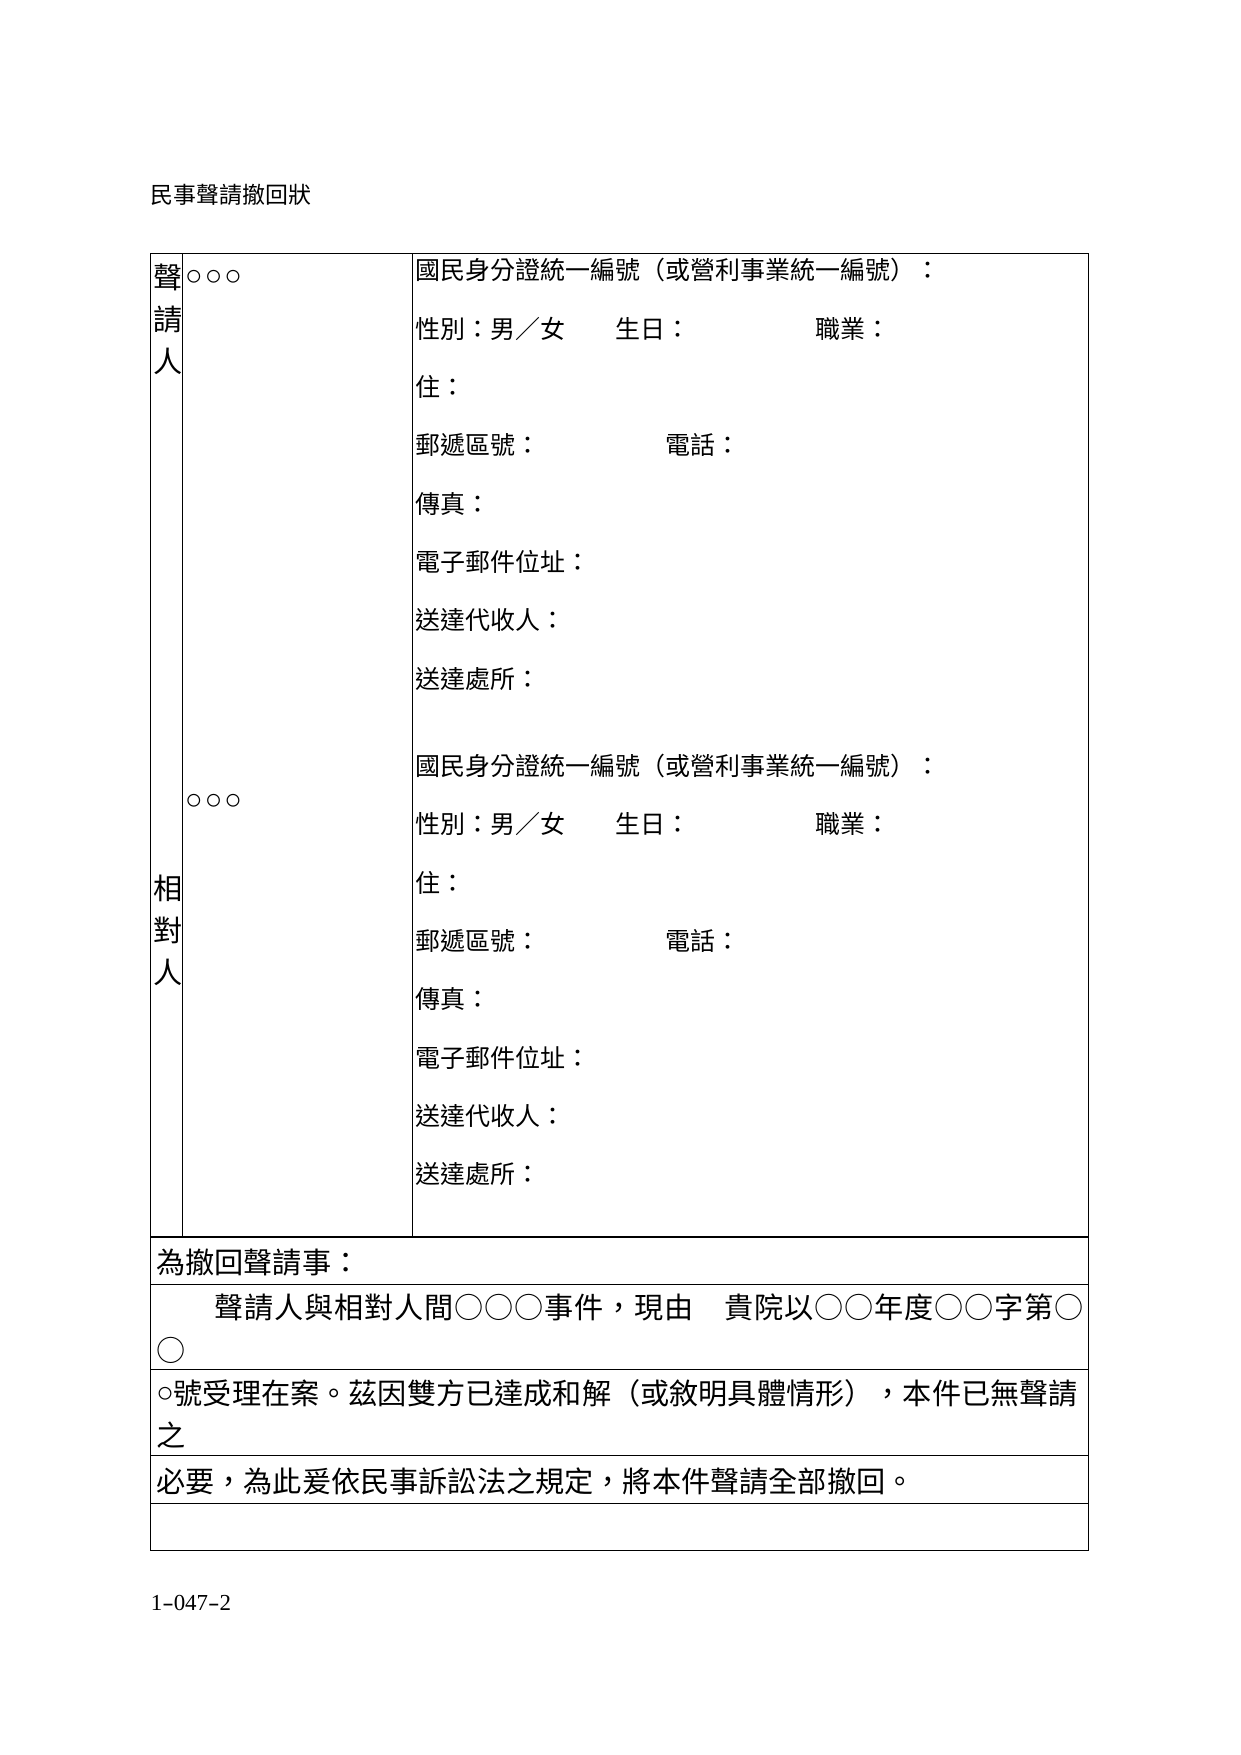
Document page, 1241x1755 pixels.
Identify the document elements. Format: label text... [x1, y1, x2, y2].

table_cell 聲請人與相對人間○○○事件，現由 貴院以○○年度○○字第○○ [151, 1285, 1088, 1369]
table_cell 必要，為此爰依民事訴訟法之規定，將本件聲請全部撤回。 [151, 1456, 1088, 1502]
table_cell ○號受理在案。茲因雙方已達成和解（或敘明具體情形），本件已無聲請之 [151, 1370, 1088, 1455]
table_cell 為撤回聲請事： [151, 1238, 1088, 1284]
table_cell ○○○ ○○○ [183, 254, 412, 1236]
table_cell [151, 1504, 1088, 1550]
table_cell 國民身分證統一編號（或營利事業統一編號）： 性別：男／女 生日： 職業： 住： 郵遞區號： 電話： 傳真： 電子郵件位址： 送達代收人： 送達處所： 國民身分證統一編號（或營利事業統一編號）： 性別：男／女 生日： 職業： 住： 郵遞區號： 電話： 傳真： 電子郵件位址： 送達代收人： 送達處所： [413, 254, 1088, 1236]
table_cell 聲請人 相對人 [151, 254, 182, 1236]
